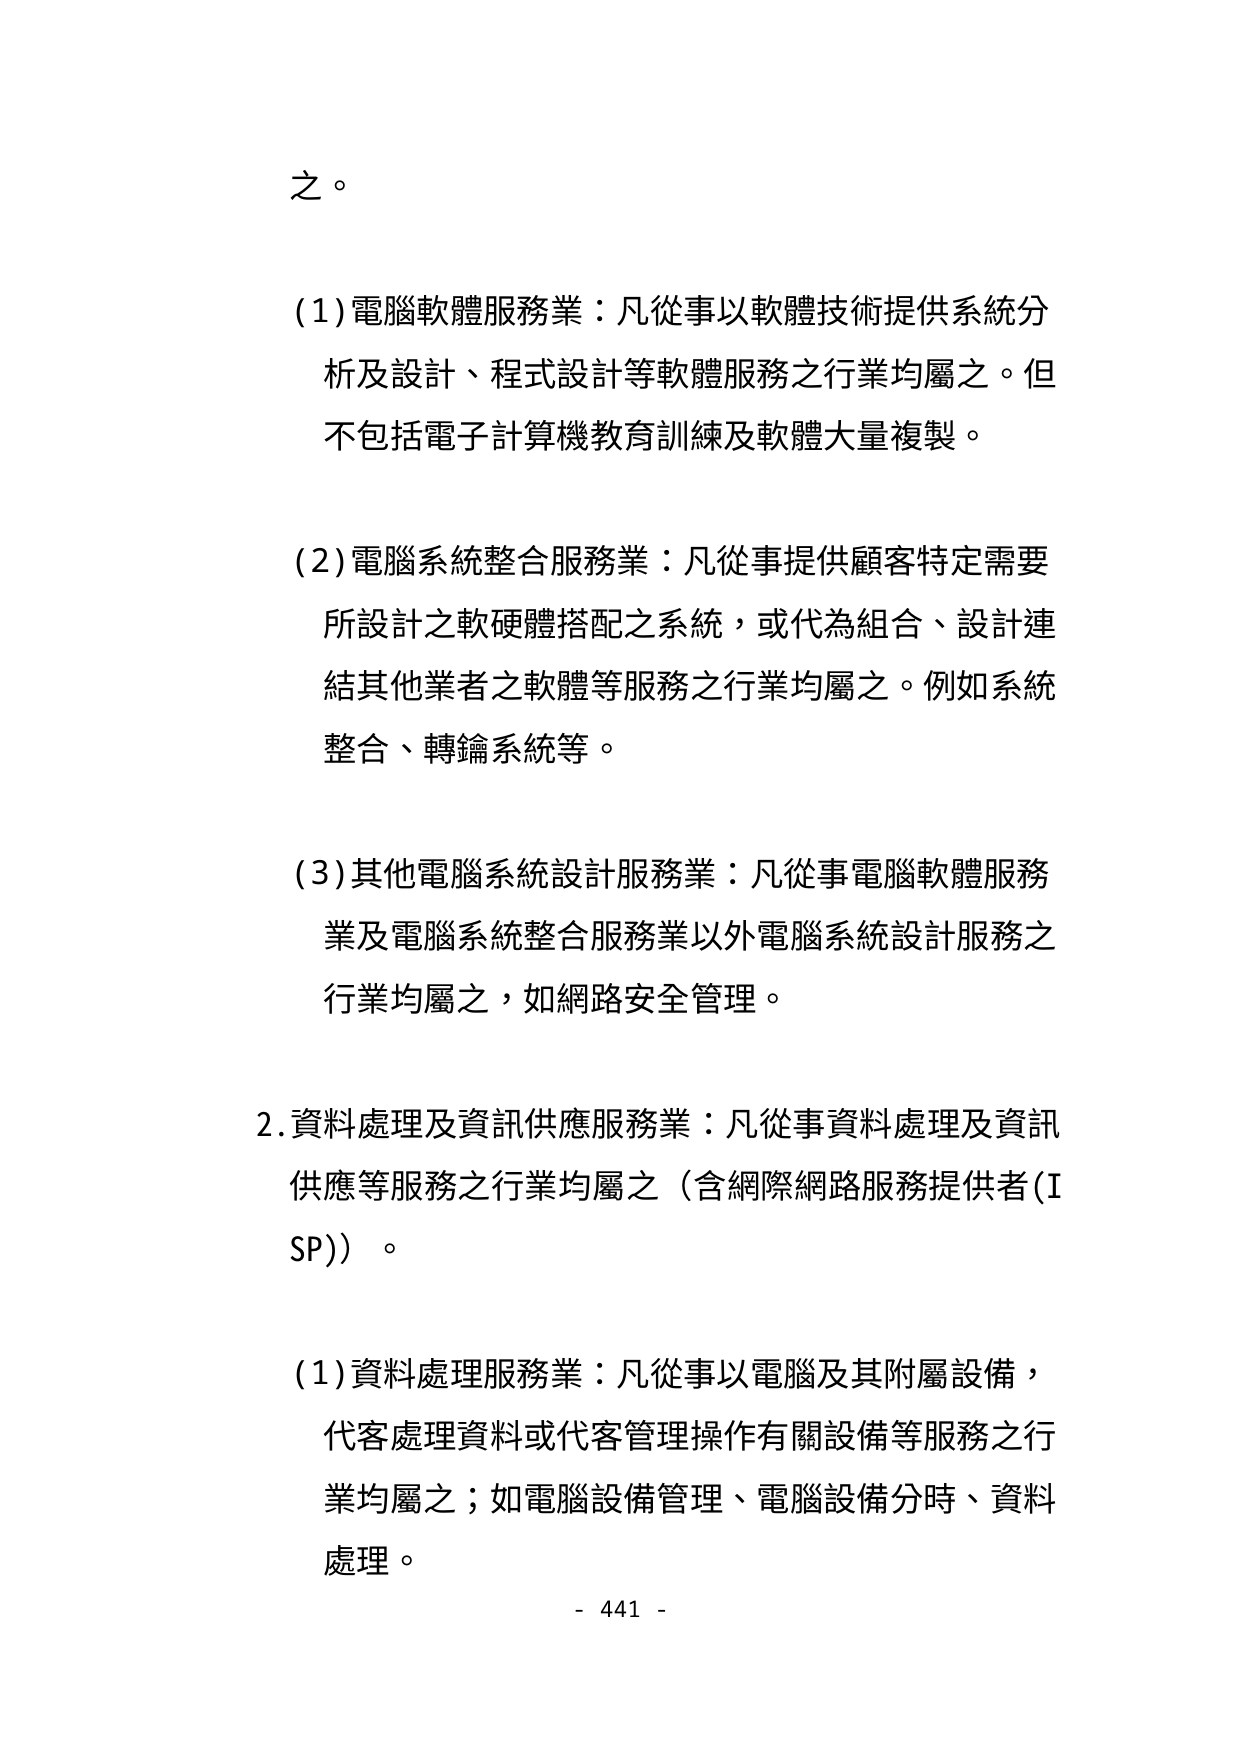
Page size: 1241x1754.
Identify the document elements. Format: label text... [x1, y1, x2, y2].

text 之。 [256, 143, 1063, 205]
text (3)其他電腦系統設計服務業：凡從事電腦軟體服務業及電腦系統整合服務業以外電腦系統設計服務之行業均屬之，如網路安全管理。 [290, 830, 1063, 1018]
text 2.資料處理及資訊供應服務業：凡從事資料處理及資訊供應等服務之行業均屬之（含網際網路服務提供者(ISP)）。 [256, 1080, 1063, 1268]
text (2)電腦系統整合服務業：凡從事提供顧客特定需要所設計之軟硬體搭配之系統，或代為組合、設計連結其他業者之軟體等服務之行業均屬之。例如系統整合、轉鑰系統等。 [290, 518, 1063, 768]
text (1)電腦軟體服務業：凡從事以軟體技術提供系統分析及設計、程式設計等軟體服務之行業均屬之。但不包括電子計算機教育訓練及軟體大量複製。 [290, 268, 1063, 455]
text (1)資料處理服務業：凡從事以電腦及其附屬設備，代客處理資料或代客管理操作有關設備等服務之行業均屬之；如電腦設備管理、電腦設備分時、資料處理。 [290, 1330, 1063, 1580]
